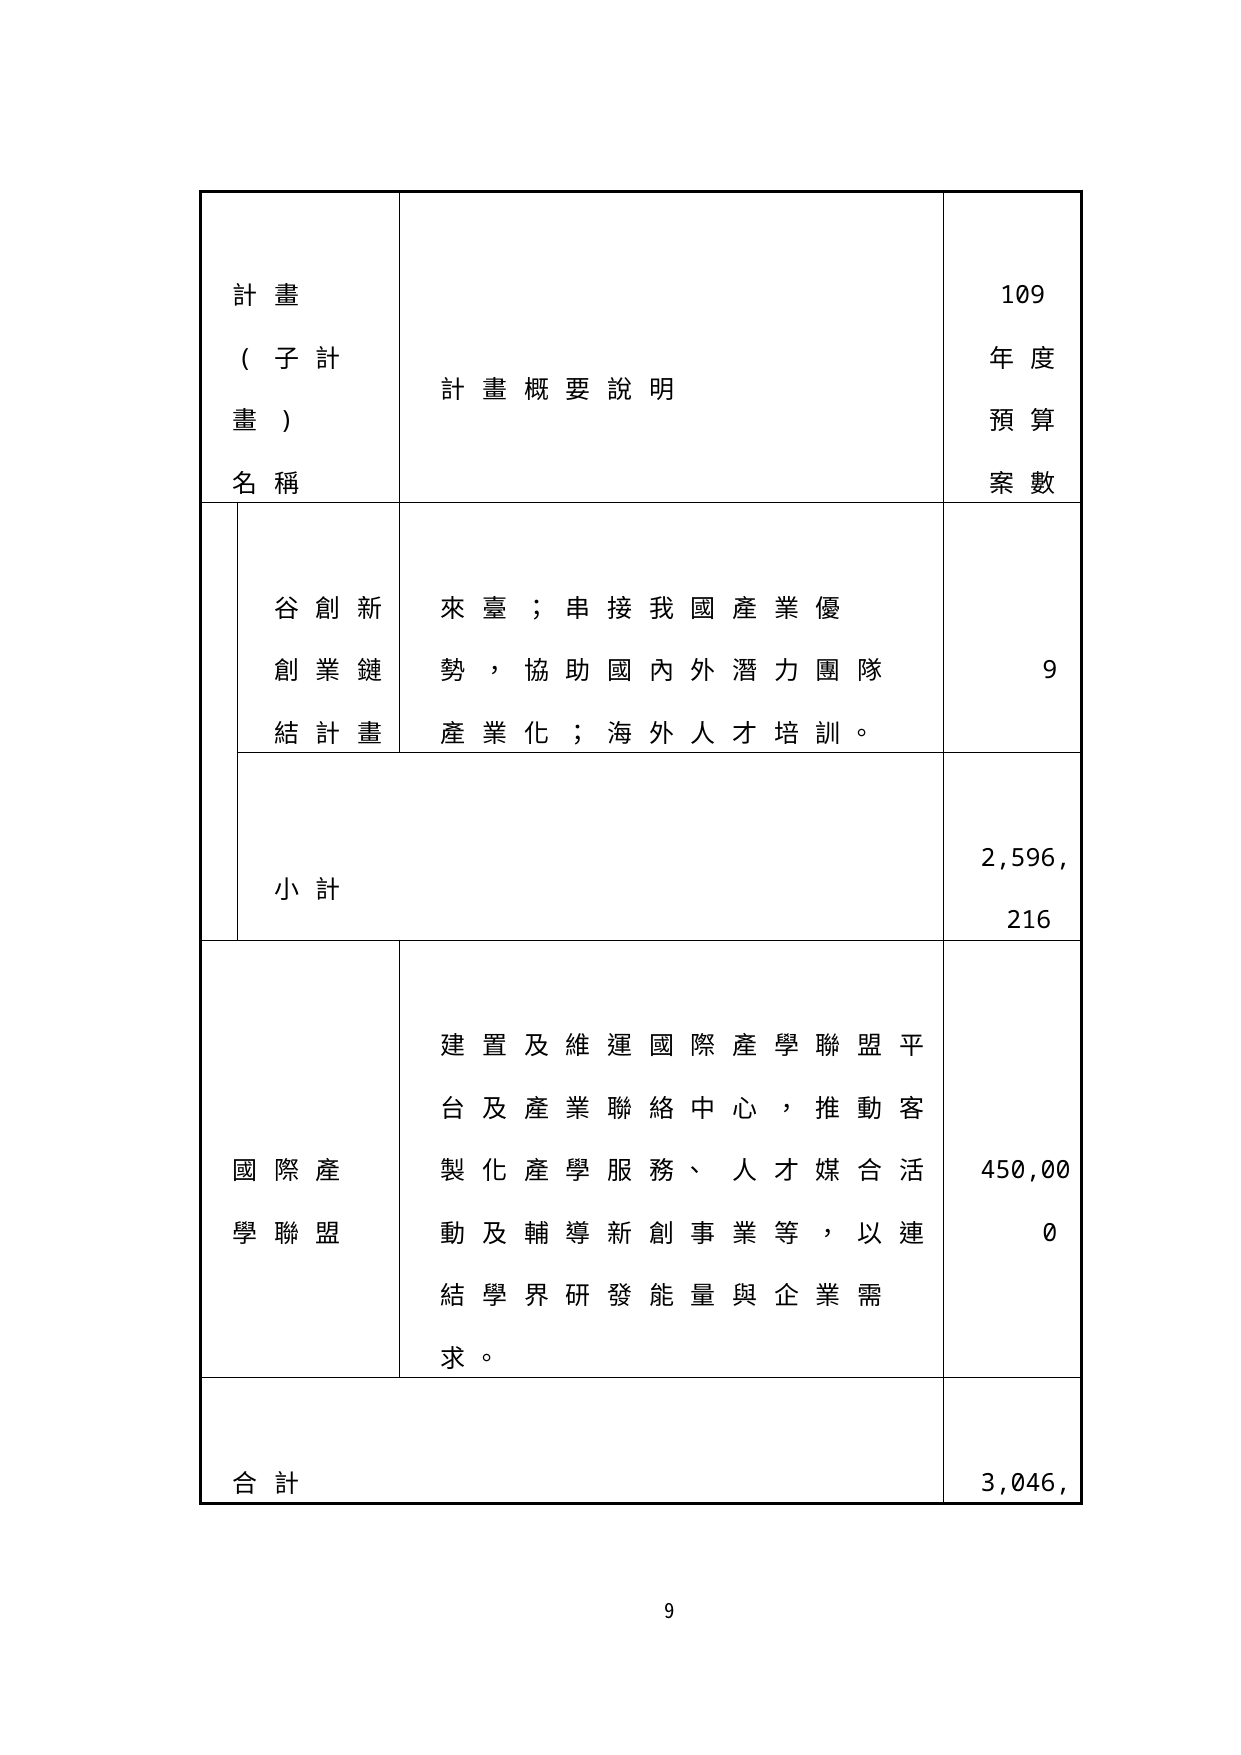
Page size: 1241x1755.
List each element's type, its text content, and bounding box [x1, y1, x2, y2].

table_header 109年度 預算案數 [944, 193, 1080, 502]
table_cell 9 [944, 503, 1080, 752]
table_cell 3,046, [944, 1378, 1080, 1502]
table_cell 合計 [202, 1378, 943, 1502]
table_cell 小計 [238, 753, 943, 939]
table_cell 建置及維運國際產學聯盟平台及產業聯絡中心，推動客製化產學服務、人才媒合活動及輔導新創事業等，以連結學界研發能量與企業需求。 [400, 941, 943, 1377]
table_cell 國際產學聯盟 [202, 941, 399, 1377]
table_cell 450,000 [944, 941, 1080, 1377]
table_cell 來臺；串接我國產業優勢，協助國內外潛力團隊產業化；海外人才培訓。 [400, 503, 943, 752]
table_cell 科研成果價值躍升計畫 [202, 503, 237, 939]
table_header 計畫概要說明 [400, 193, 943, 502]
table_cell 谷創新創業鏈結計畫 [238, 503, 399, 752]
table_cell 2,596,216 [944, 753, 1080, 939]
table_header 計畫(子計畫) 名稱 [202, 193, 399, 502]
